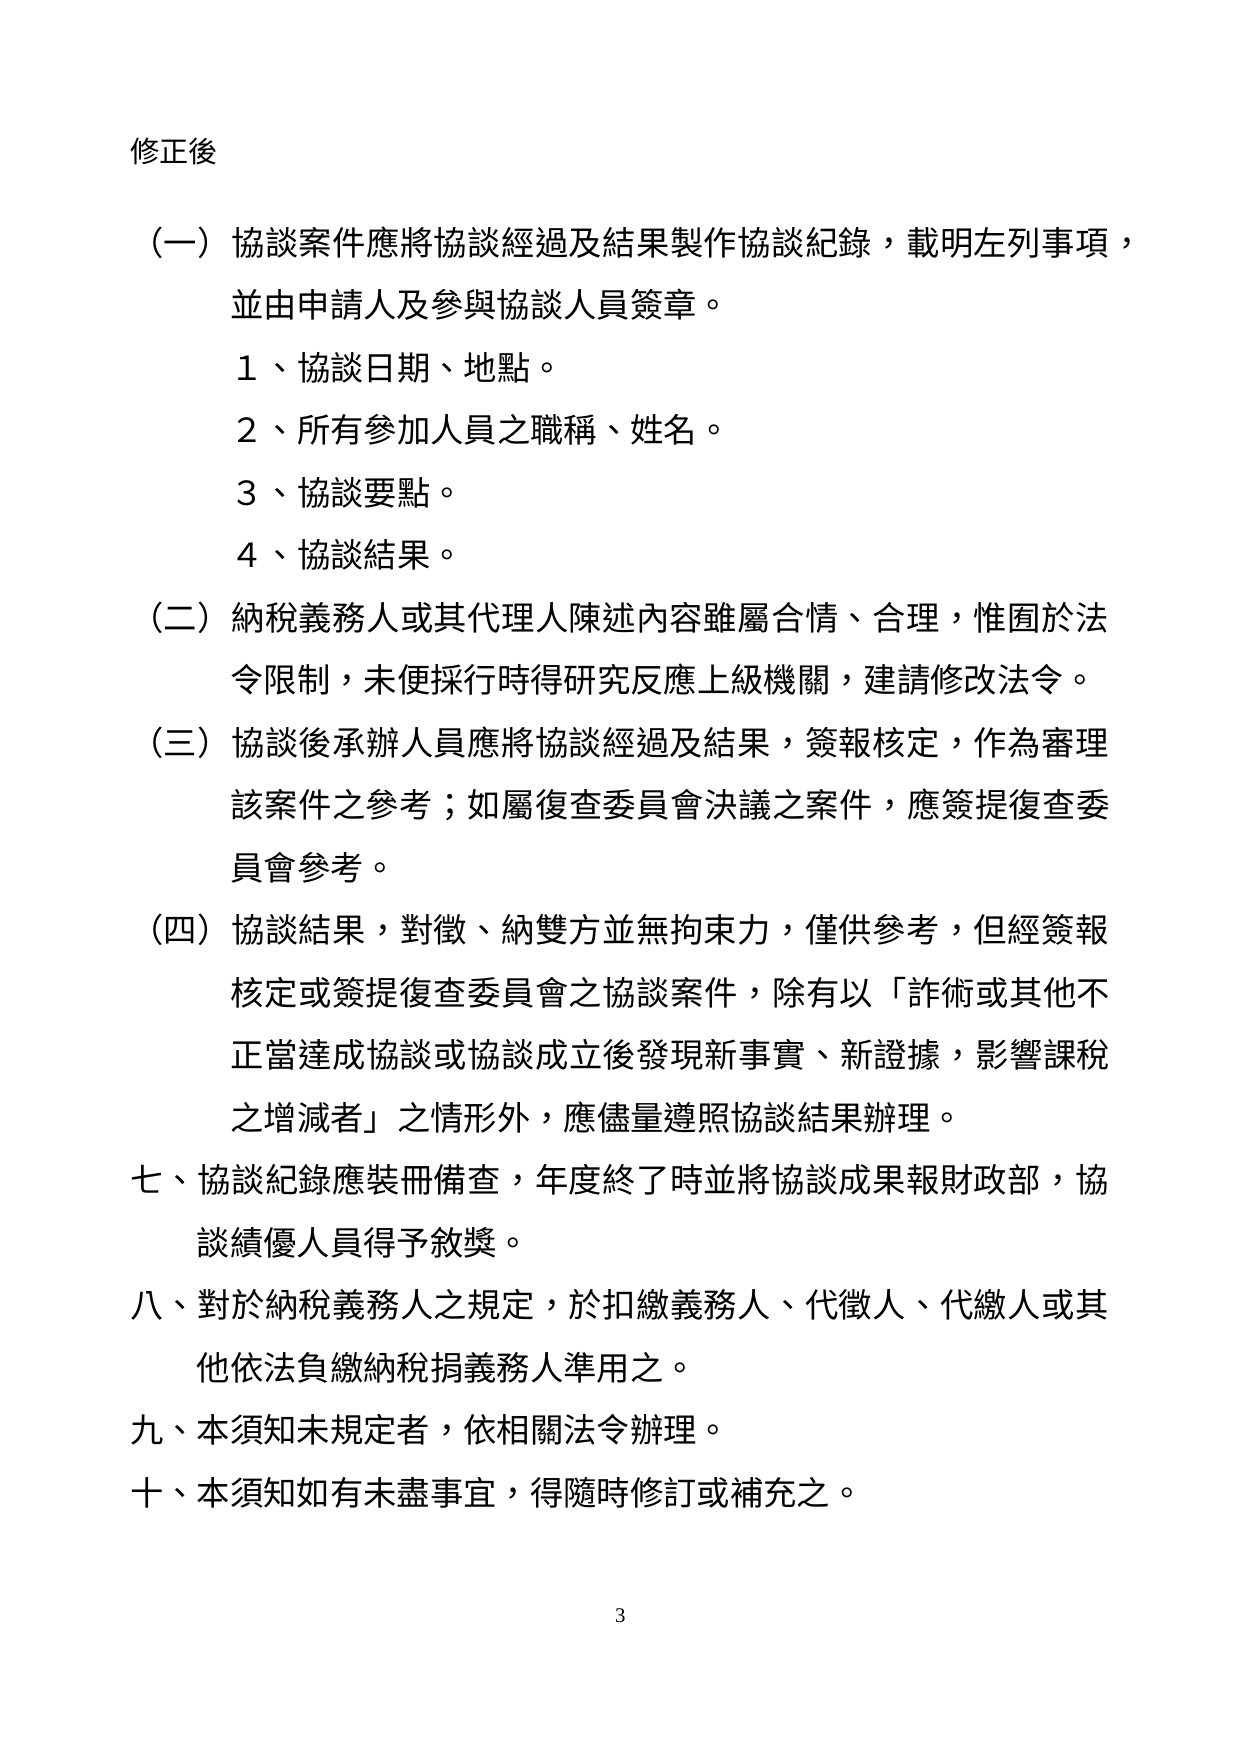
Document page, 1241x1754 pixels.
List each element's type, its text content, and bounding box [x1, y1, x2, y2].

text （二）納稅義務人或其代理人陳述內容雖屬合情、合理，惟囿於法令限制，未便採行時得研究反應上級機關，建請修改法令。 [130, 574, 1110, 699]
text ３、協談要點。 [230, 449, 1110, 512]
text ４、協談結果。 [230, 512, 1110, 574]
text 七、協談紀錄應裝冊備查，年度終了時並將協談成果報財政部，協談績優人員得予敘獎。 [130, 1137, 1110, 1262]
text （四）協談結果，對徵、納雙方並無拘束力，僅供參考，但經簽報核定或簽提復查委員會之協談案件，除有以「詐術或其他不正當達成協談或協談成立後發現新事實、新證據，影響課稅之增減者」之情形外，應儘量遵照協談結果辦理。 [130, 887, 1110, 1137]
text （一）協談案件應將協談經過及結果製作協談紀錄，載明左列事項，並由申請人及參與協談人員簽章。 [130, 199, 1110, 324]
text 八、對於納稅義務人之規定，於扣繳義務人、代徵人、代繳人或其他依法負繳納稅捐義務人準用之。 [130, 1262, 1110, 1387]
text （三）協談後承辦人員應將協談經過及結果，簽報核定，作為審理該案件之參考；如屬復查委員會決議之案件，應簽提復查委員會參考。 [130, 699, 1110, 887]
text １、協談日期、地點。 [230, 324, 1110, 387]
text 十、本須知如有未盡事宜，得隨時修訂或補充之。 [130, 1449, 1110, 1512]
text ２、所有參加人員之職稱、姓名。 [230, 387, 1110, 449]
text 九、本須知未規定者，依相關法令辦理。 [130, 1387, 1110, 1449]
